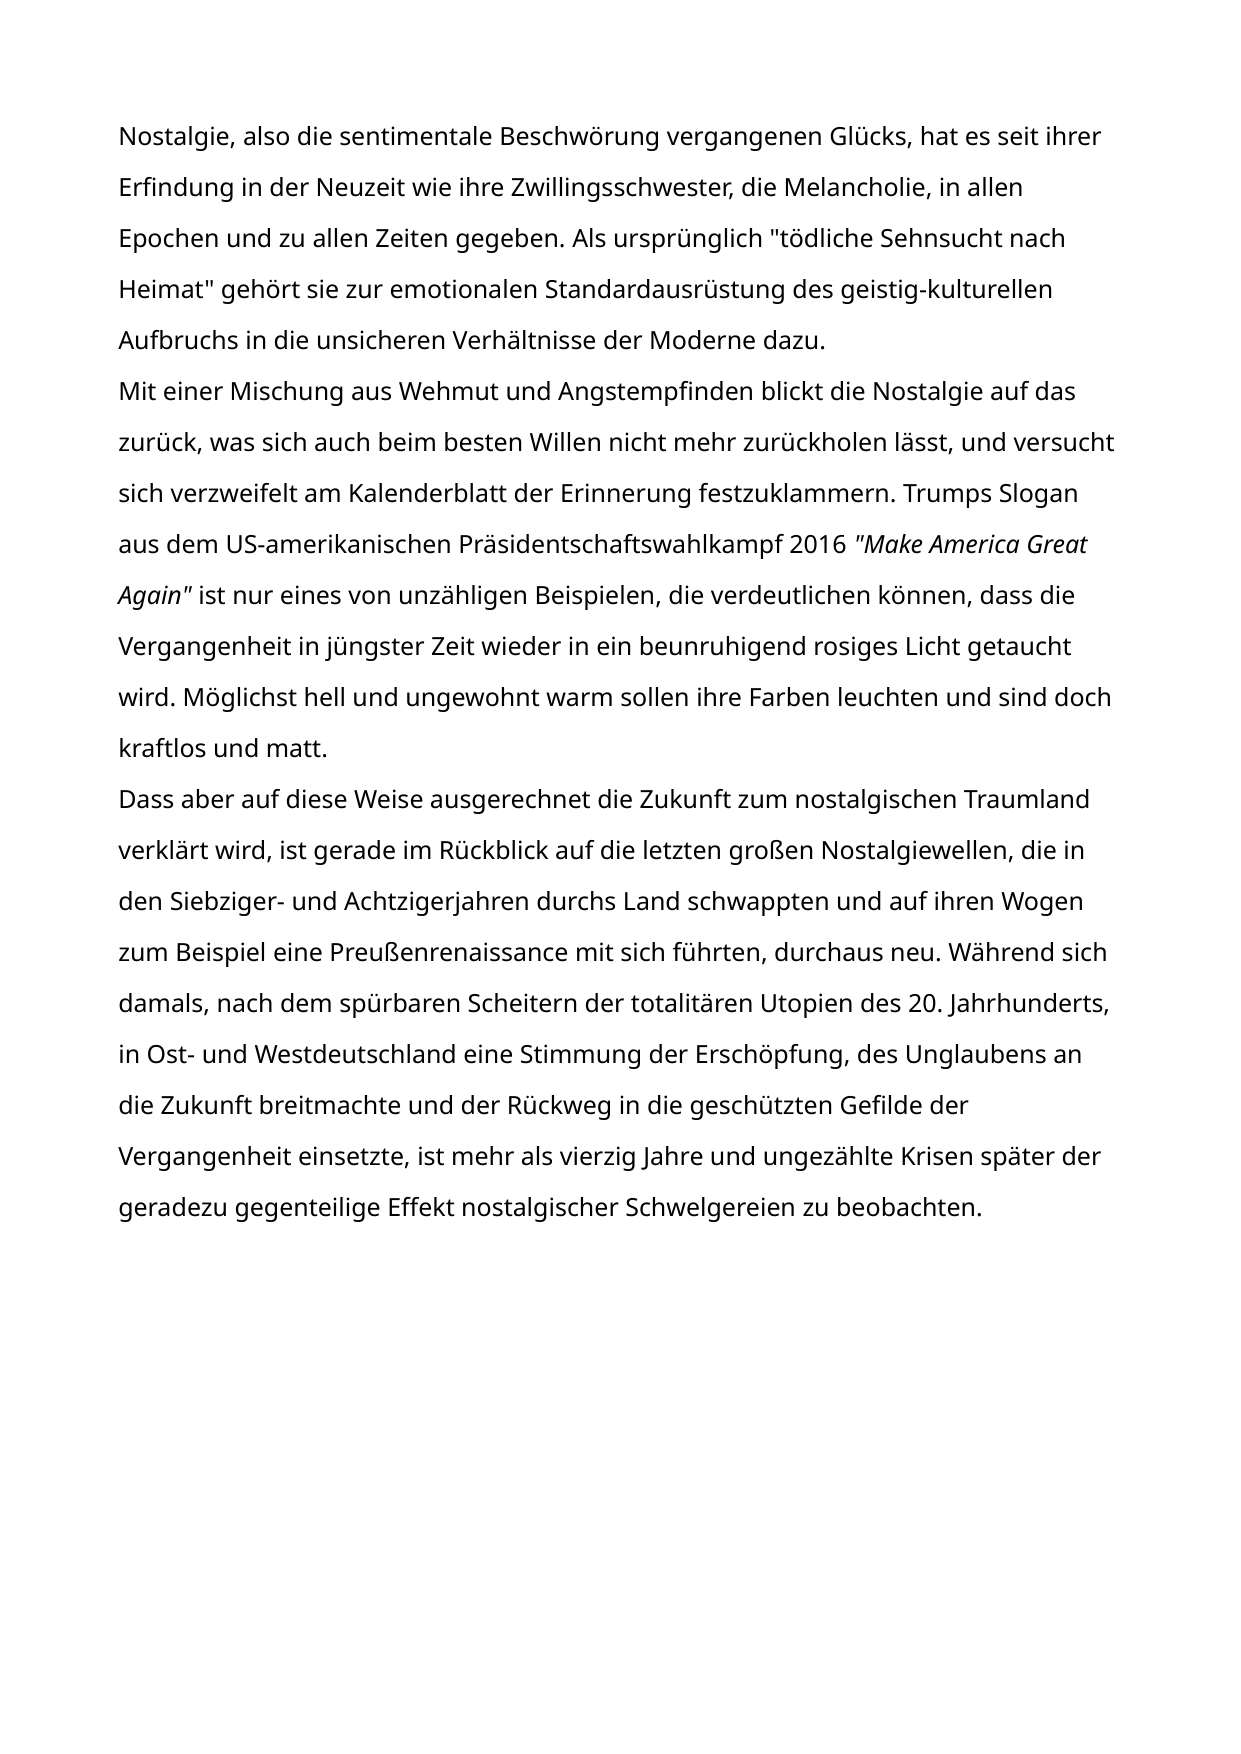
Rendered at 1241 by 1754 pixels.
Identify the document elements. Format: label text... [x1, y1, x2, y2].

text Nostalgie, also die sentimentale Beschwörung vergangenen Glücks, hat es seit ihrer Erfindung in der Neuzeit wie ihre Zwillingsschwester, die Melancholie, in allen Epochen und zu allen Zeiten gegeben. Als ursprünglich "tödliche Sehnsucht nach Heimat" gehört sie zur emotionalen Standardausrüstung des geistig-kulturellen Aufbruchs in die unsicheren Verhältnisse der Moderne dazu. [118, 118, 1122, 356]
text Mit einer Mischung aus Wehmut und Angstempfinden blickt die Nostalgie auf das zurück, was sich auch beim besten Willen nicht mehr zurückholen lässt, und versucht sich verzweifelt am Kalenderblatt der Erinnerung festzuklammern. Trumps Slogan aus dem US-amerikanischen Präsidentschaftswahlkampf 2016 "Make America Great Again" ist nur eines von unzähligen Beispielen, die verdeutlichen können, dass die Vergangenheit in jüngster Zeit wieder in ein beunruhigend rosiges Licht getaucht wird. Möglichst hell und ungewohnt warm sollen ihre Farben leuchten und sind doch kraftlos und matt. [118, 373, 1122, 765]
text Dass aber auf diese Weise ausgerechnet die Zukunft zum nostalgischen Traumland verklärt wird, ist gerade im Rückblick auf die letzten großen Nostalgiewellen, die in den Siebziger- und Achtzigerjahren durchs Land schwappten und auf ihren Wogen zum Beispiel eine Preußenrenaissance mit sich führten, durchaus neu. Während sich damals, nach dem spürbaren Scheitern der totalitären Utopien des 20. Jahrhunderts, in Ost- und Westdeutschland eine Stimmung der Erschöpfung, des Unglaubens an die Zukunft breitmachte und der Rückweg in die geschützten Gefilde der Vergangenheit einsetzte, ist mehr als vierzig Jahre und ungezählte Krisen später der geradezu gegenteilige Effekt nostalgischer Schwelgereien zu beobachten. [118, 782, 1122, 1224]
